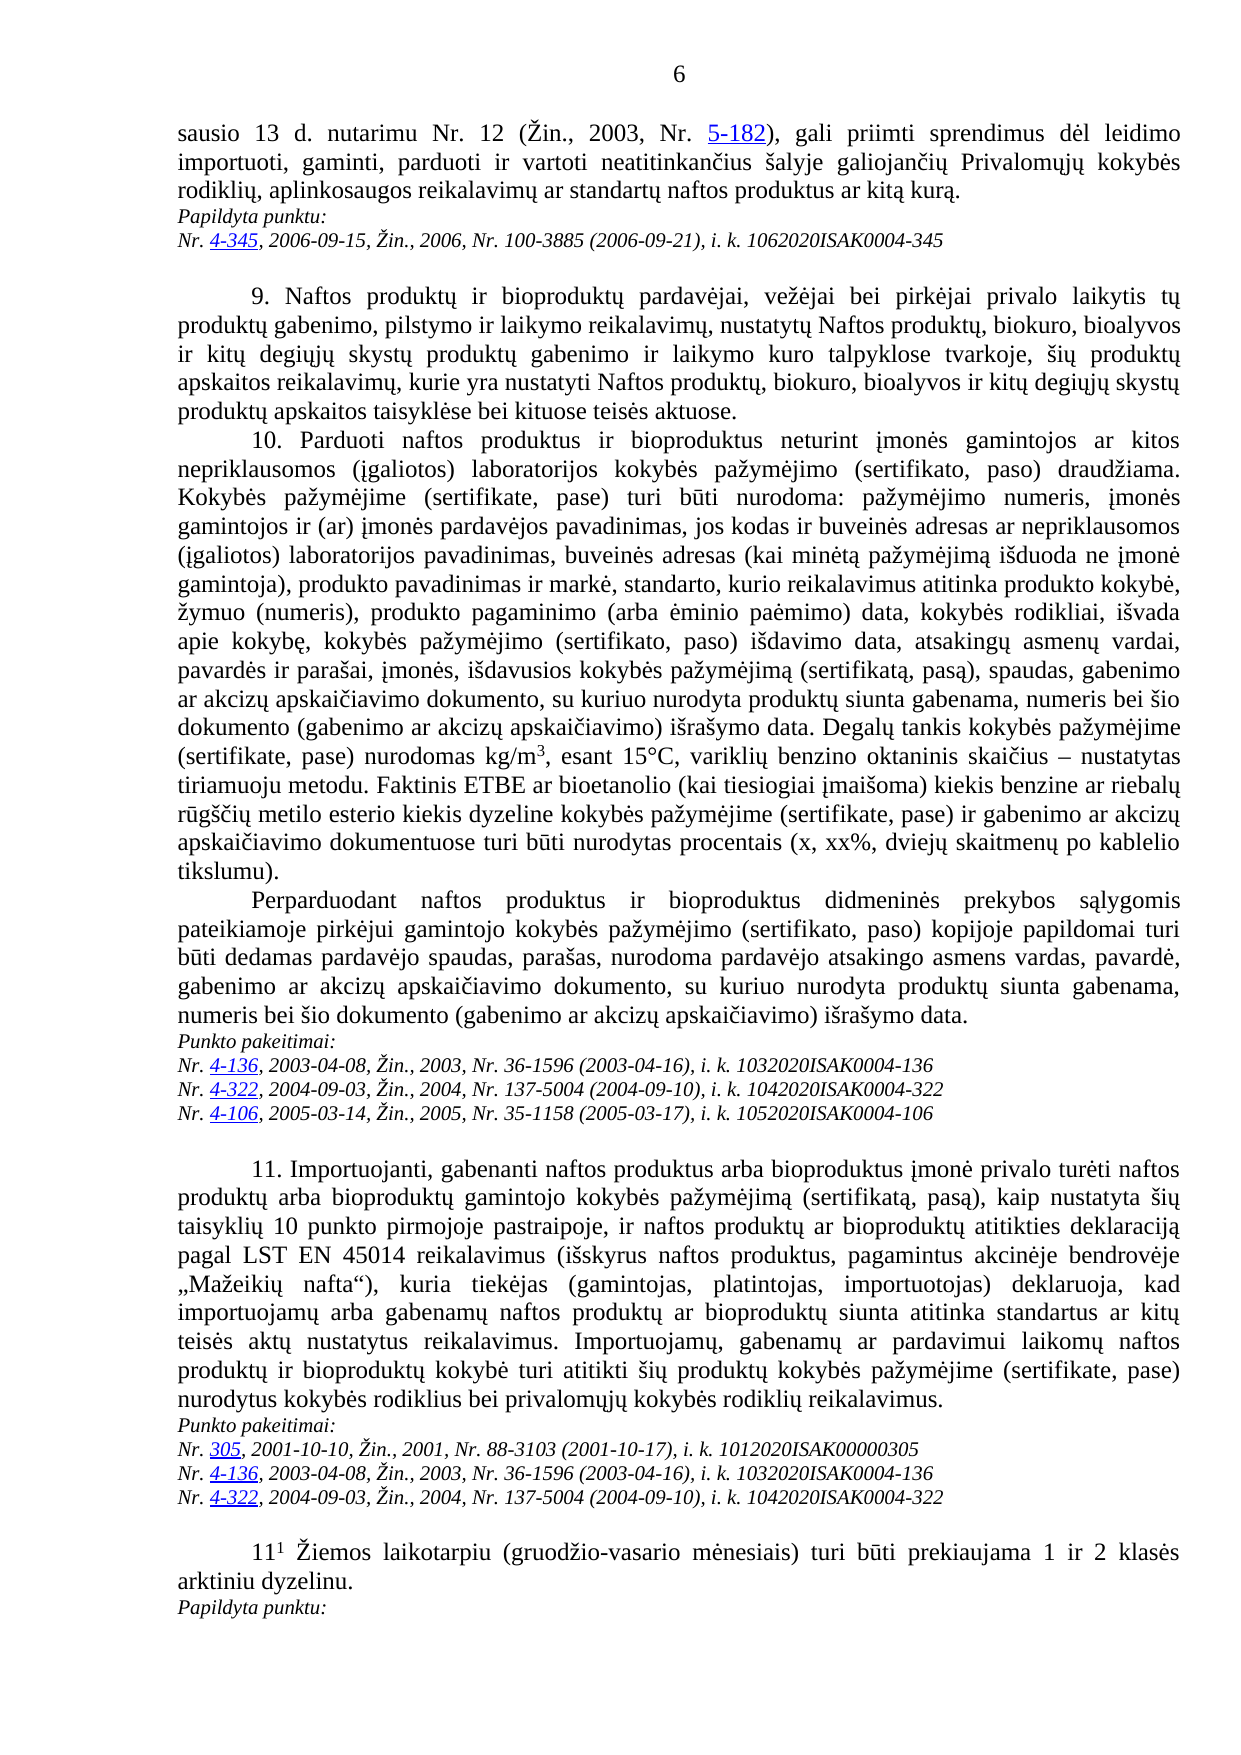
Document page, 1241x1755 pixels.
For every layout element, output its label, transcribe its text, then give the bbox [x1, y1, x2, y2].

text Papildyta punktu: [177, 1595, 1181, 1619]
text Nr. 4-136, 2003-04-08, Žin., 2003, Nr. 36-1596 (2003-04-16), i. k. 1032020ISAK0004-136 [177, 1461, 1181, 1485]
text 9. Naftos produktų ir bioproduktų pardavėjai, vežėjai bei pirkėjai privalo laikytis tų produktų gabenimo, pilstymo ir laikymo reikalavimų, nustatytų Naftos produktų, biokuro, bioalyvos ir kitų degiųjų skystų produktų gabenimo ir laikymo kuro talpyklose tvarkoje, šių produktų apskaitos reikalavimų, kurie yra nustatyti Naftos produktų, biokuro, bioalyvos ir kitų degiųjų skystų produktų apskaitos taisyklėse bei kituose teisės aktuose. [177, 281, 1181, 425]
text Nr. 4-322, 2004-09-03, Žin., 2004, Nr. 137-5004 (2004-09-10), i. k. 1042020ISAK0004-322 [177, 1485, 1181, 1509]
text 11. Importuojanti, gabenanti naftos produktus arba bioproduktus įmonė privalo turėti naftos produktų arba bioproduktų gamintojo kokybės pažymėjimą (sertifikatą, pasą), kaip nustatyta šių taisyklių 10 punkto pirmojoje pastraipoje, ir naftos produktų ar bioproduktų atitikties deklaraciją pagal LST EN 45014 reikalavimus (išskyrus naftos produktus, pagamintus akcinėje bendrovėje „Mažeikių nafta“), kuria tiekėjas (gamintojas, platintojas, importuotojas) deklaruoja, kad importuojamų arba gabenamų naftos produktų ar bioproduktų siunta atitinka standartus ar kitų teisės aktų nustatytus reikalavimus. Importuojamų, gabenamų ar pardavimui laikomų naftos produktų ir bioproduktų kokybė turi atitikti šių produktų kokybės pažymėjime (sertifikate, pase) nurodytus kokybės rodiklius bei privalomųjų kokybės rodiklių reikalavimus. [177, 1154, 1181, 1412]
text Papildyta punktu: [177, 204, 1181, 228]
text Nr. 4-136, 2003-04-08, Žin., 2003, Nr. 36-1596 (2003-04-16), i. k. 1032020ISAK0004-136 [177, 1053, 1181, 1077]
text Punkto pakeitimai: [177, 1029, 1181, 1053]
text sausio 13 d. nutarimu Nr. 12 (Žin., 2003, Nr. 5-182), gali priimti sprendimus dėl leidimo importuoti, gaminti, parduoti ir vartoti neatitinkančius šalyje galiojančių Privalomųjų kokybės rodiklių, aplinkosaugos reikalavimų ar standartų naftos produktus ar kitą kurą. [177, 118, 1181, 204]
text Nr. 305, 2001-10-10, Žin., 2001, Nr. 88-3103 (2001-10-17), i. k. 1012020ISAK00000305 [177, 1437, 1181, 1461]
text 111 Žiemos laikotarpiu (gruodžio-vasario mėnesiais) turi būti prekiaujama 1 ir 2 klasės arktiniu dyzelinu. [177, 1537, 1181, 1595]
text Nr. 4-345, 2006-09-15, Žin., 2006, Nr. 100-3885 (2006-09-21), i. k. 1062020ISAK0004-345 [177, 228, 1181, 252]
text Perparduodant naftos produktus ir bioproduktus didmeninės prekybos sąlygomis pateikiamoje pirkėjui gamintojo kokybės pažymėjimo (sertifikato, paso) kopijoje papildomai turi būti dedamas pardavėjo spaudas, parašas, nurodoma pardavėjo atsakingo asmens vardas, pavardė, gabenimo ar akcizų apskaičiavimo dokumento, su kuriuo nurodyta produktų siunta gabenama, numeris bei šio dokumento (gabenimo ar akcizų apskaičiavimo) išrašymo data. [177, 885, 1181, 1029]
text Nr. 4-322, 2004-09-03, Žin., 2004, Nr. 137-5004 (2004-09-10), i. k. 1042020ISAK0004-322 [177, 1077, 1181, 1101]
text Punkto pakeitimai: [177, 1412, 1181, 1437]
text Nr. 4-106, 2005-03-14, Žin., 2005, Nr. 35-1158 (2005-03-17), i. k. 1052020ISAK0004-106 [177, 1101, 1181, 1125]
text 10. Parduoti naftos produktus ir bioproduktus neturint įmonės gamintojos ar kitos nepriklausomos (įgaliotos) laboratorijos kokybės pažymėjimo (sertifikato, paso) draudžiama. Kokybės pažymėjime (sertifikate, pase) turi būti nurodoma: pažymėjimo numeris, įmonės gamintojos ir (ar) įmonės pardavėjos pavadinimas, jos kodas ir buveinės adresas ar nepriklausomos (įgaliotos) laboratorijos pavadinimas, buveinės adresas (kai minėtą pažymėjimą išduoda ne įmonė gamintoja), produkto pavadinimas ir markė, standarto, kurio reikalavimus atitinka produkto kokybė, žymuo (numeris), produkto pagaminimo (arba ėminio paėmimo) data, kokybės rodikliai, išvada apie kokybę, kokybės pažymėjimo (sertifikato, paso) išdavimo data, atsakingų asmenų vardai, pavardės ir parašai, įmonės, išdavusios kokybės pažymėjimą (sertifikatą, pasą), spaudas, gabenimo ar akcizų apskaičiavimo dokumento, su kuriuo nurodyta produktų siunta gabenama, numeris bei šio dokumento (gabenimo ar akcizų apskaičiavimo) išrašymo data. Degalų tankis kokybės pažymėjime (sertifikate, pase) nurodomas kg/m3, esant 15°C, variklių benzino oktaninis skaičius – nustatytas tiriamuoju metodu. Faktinis ETBE ar bioetanolio (kai tiesiogiai įmaišoma) kiekis benzine ar riebalų rūgščių metilo esterio kiekis dyzeline kokybės pažymėjime (sertifikate, pase) ir gabenimo ar akcizų apskaičiavimo dokumentuose turi būti nurodytas procentais (x, xx%, dviejų skaitmenų po kablelio tikslumu). [177, 425, 1181, 885]
